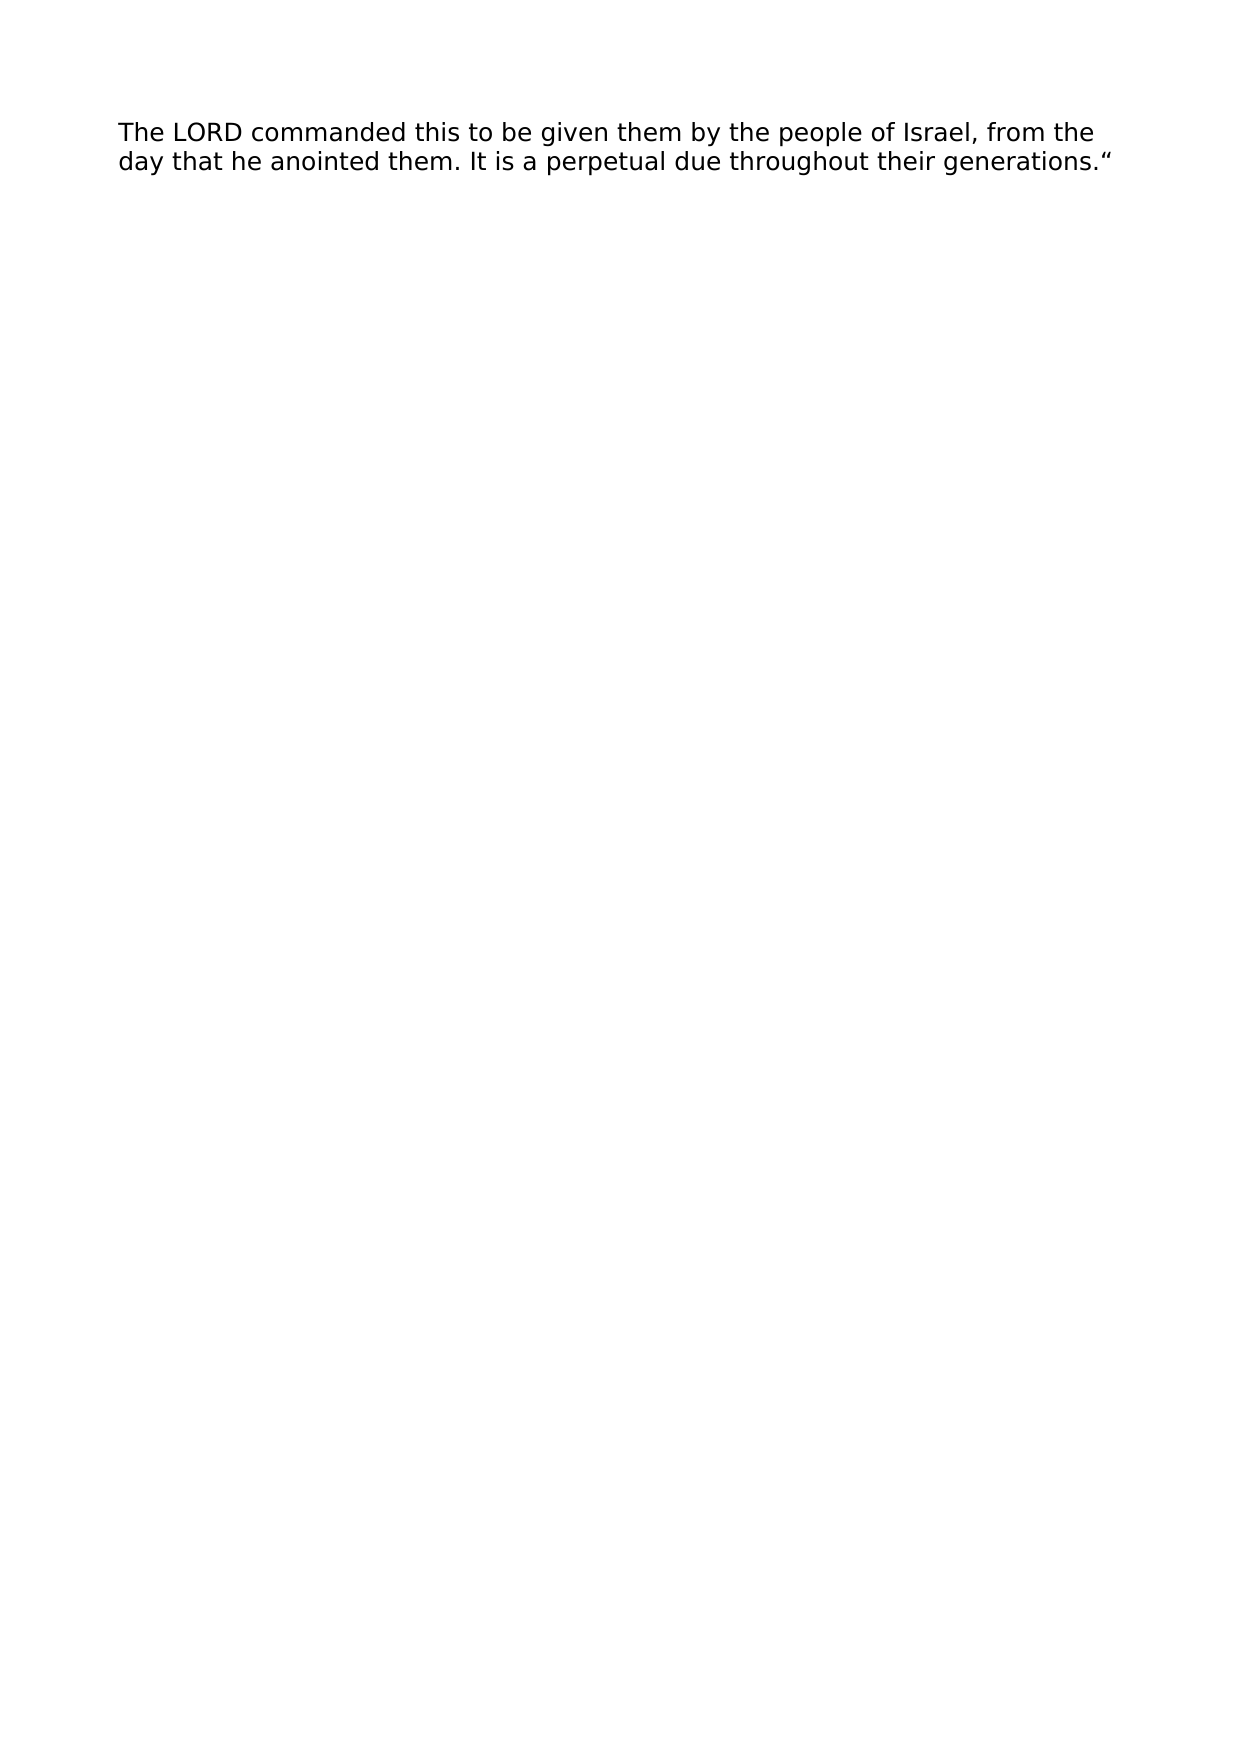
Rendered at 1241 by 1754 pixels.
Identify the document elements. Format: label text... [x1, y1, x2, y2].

text The LORD commanded this to be given them by the people of Israel, from the day that he anointed them. It is a perpetual due throughout their generations.“ [118, 118, 1122, 176]
